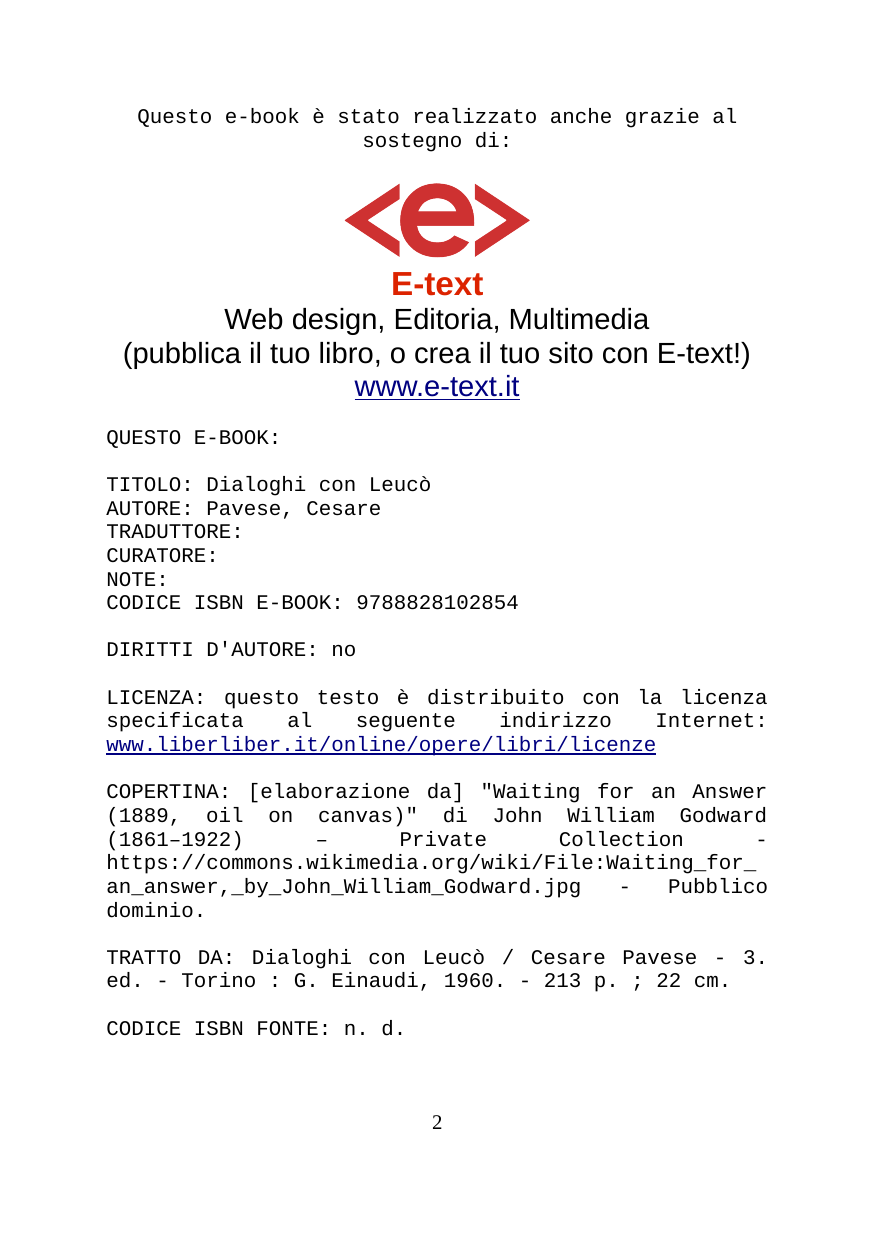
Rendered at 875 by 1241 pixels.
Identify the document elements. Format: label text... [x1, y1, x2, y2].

text www.e-text.it [106, 369, 768, 403]
text Questo e-book è stato realizzato anche grazie al sostegno di: [106, 106, 768, 153]
text AUTORE: Pavese, Cesare [106, 498, 768, 521]
text TRATTO DA: Dialoghi con Leucò / Cesare Pavese - 3. ed. - Torino : G. Einaudi, 1960. - 213 p. ; 22 cm. [106, 947, 768, 994]
picture [343, 183, 531, 258]
text (pubblica il tuo libro, o crea il tuo sito con E-text!) [106, 336, 768, 369]
text E-text [106, 264, 768, 302]
text CODICE ISBN FONTE: n. d. [106, 1018, 768, 1041]
text CODICE ISBN E-BOOK: 9788828102854 [106, 592, 768, 616]
text CURATORE: [106, 545, 768, 568]
text COPERTINA: [elaborazione da] "Waiting for an Answer (1889, oil on canvas)" di John William Godward (1861–1922) – Private Collection - https://commons.wikimedia.org/wiki/File:Waiting_for_an_answer,_by_John_William_Godward.jpg - Pubblico dominio. [106, 781, 768, 923]
text TITOLO: Dialoghi con Leucò [106, 474, 768, 498]
text LICENZA: questo testo è distribuito con la licenza specificata al seguente indirizzo Internet: www.liberliber.it/online/opere/libri/licenze [106, 687, 768, 758]
text NOTE: [106, 568, 768, 592]
text QUESTO E-BOOK: [106, 427, 768, 450]
text DIRITTI D'AUTORE: no [106, 639, 768, 663]
text Web design, Editoria, Multimedia [106, 302, 768, 336]
text TRADUTTORE: [106, 521, 768, 545]
